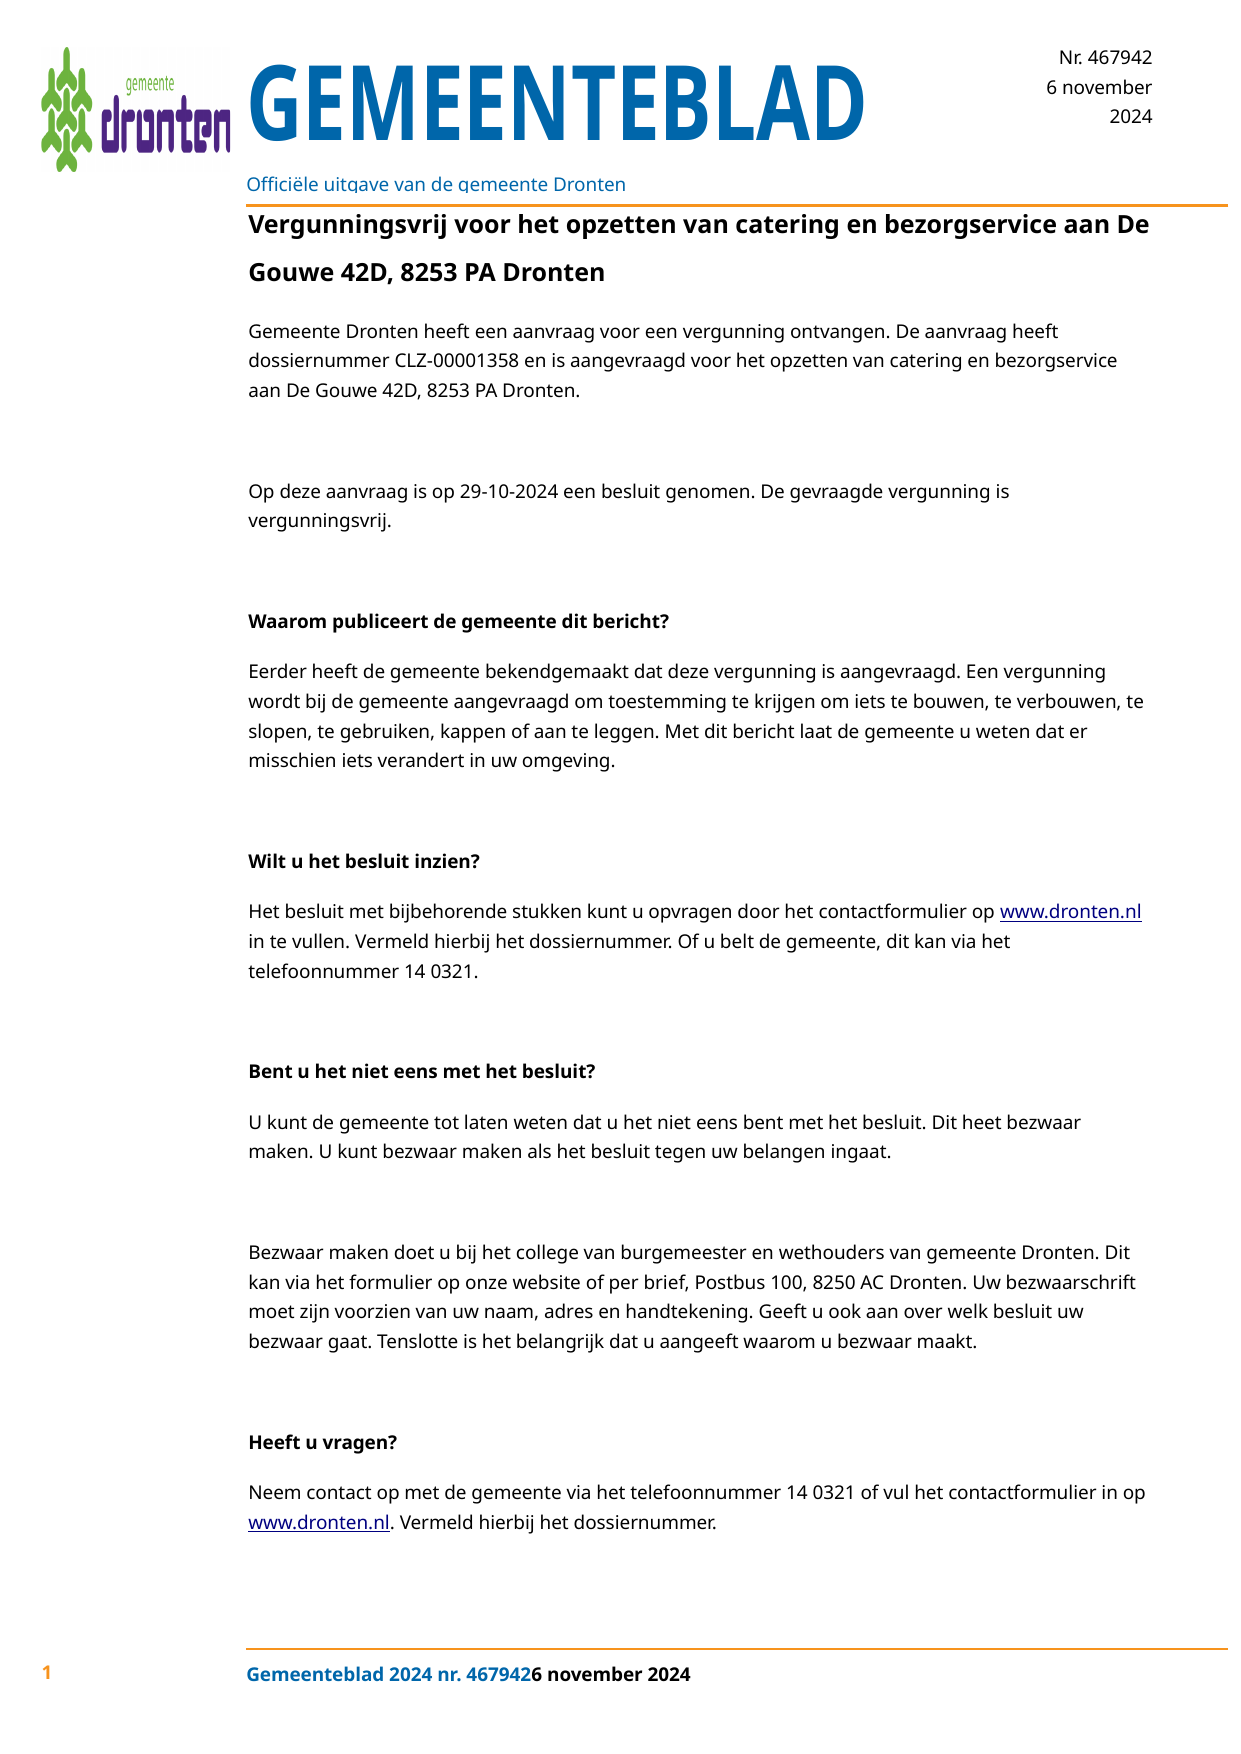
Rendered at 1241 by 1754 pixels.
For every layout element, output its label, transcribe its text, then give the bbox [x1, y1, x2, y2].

text Waarom publiceert de gemeente dit bericht? [248, 608, 1152, 634]
text Eerder heeft de gemeente bekendgemaakt dat deze vergunning is aangevraagd. Een vergunning wordt bij de gemeente aangevraagd om toestemming te krijgen om iets te bouwen, te verbouwen, te slopen, te gebruiken, kappen of aan te leggen. Met dit bericht laat de gemeente u weten dat er misschien iets verandert in uw omgeving. [248, 659, 1152, 773]
text Bezwaar maken doet u bij het college van burgemeester en wethouders van gemeente Dronten. Dit kan via het formulier op onze website of per brief, Postbus 100, 8250 AC Dronten. Uw bezwaarschrift moet zijn voorzien van uw naam, adres en handtekening. Geeft u ook aan over welk besluit uw bezwaar gaat. Tenslotte is het belangrijk dat u aangeeft waarom u bezwaar maakt. [248, 1239, 1152, 1354]
text Het besluit met bijbehorende stukken kunt u opvragen door het contactformulier op www.dronten.nl in te vullen. Vermeld hierbij het dossiernummer. Of u belt de gemeente, dit kan via het telefoonnummer 14 0321. [248, 899, 1152, 984]
text Neem contact op met de gemeente via het telefoonnummer 14 0321 of vul het contactformulier in op www.dronten.nl. Vermeld hierbij het dossiernummer. [248, 1479, 1152, 1535]
text U kunt de gemeente tot laten weten dat u het niet eens bent met het besluit. Dit heet bezwaar maken. U kunt bezwaar maken als het besluit tegen uw belangen ingaat. [248, 1109, 1152, 1164]
text Vergunningsvrij voor het opzetten van catering en bezorgservice aan De Gouwe 42D, 8253 PA Dronten [248, 207, 1152, 288]
text Bent u het niet eens met het besluit? [248, 1059, 1152, 1084]
text Heeft u vragen? [248, 1429, 1152, 1455]
picture [41, 47, 231, 172]
text Wilt u het besluit inzien? [248, 848, 1152, 874]
text Gemeente Dronten heeft een aanvraag voor een vergunning ontvangen. De aanvraag heeft dossiernummer CLZ-00001358 en is aangevraagd voor het opzetten van catering en bezorgservice aan De Gouwe 42D, 8253 PA Dronten. [248, 318, 1152, 403]
text Op deze aanvraag is op 29-10-2024 een besluit genomen. De gevraagde vergunning is vergunningsvrij. [248, 478, 1152, 533]
